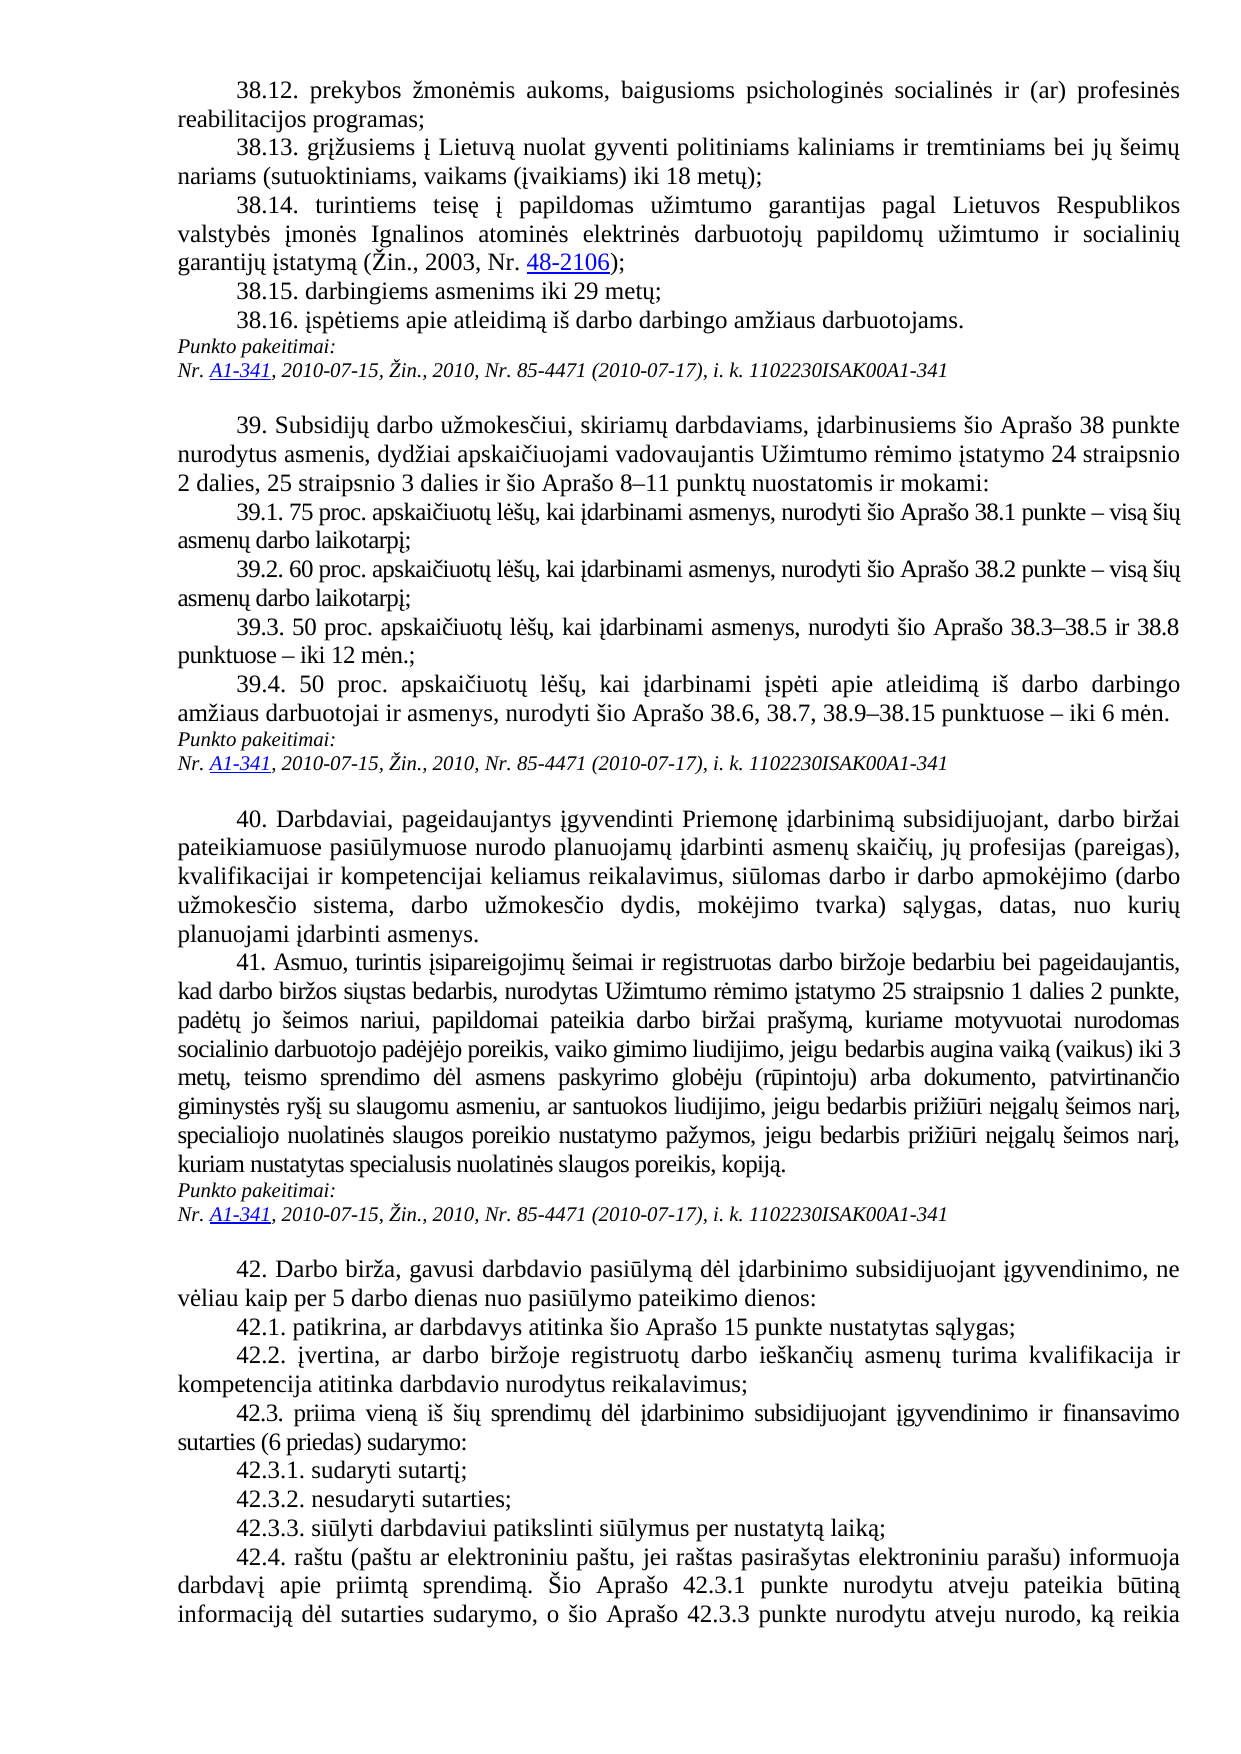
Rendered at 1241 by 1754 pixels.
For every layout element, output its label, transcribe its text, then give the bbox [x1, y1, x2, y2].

text Punkto pakeitimai: [177, 727, 1181, 751]
text 41. Asmuo, turintis įsipareigojimų šeimai ir registruotas darbo biržoje bedarbiu bei pageidaujantis, kad darbo biržos siųstas bedarbis, nurodytas Užimtumo rėmimo įstatymo 25 straipsnio 1 dalies 2 punkte, padėtų jo šeimos nariui, papildomai pateikia darbo biržai prašymą, kuriame motyvuotai nurodomas socialinio darbuotojo padėjėjo poreikis, vaiko gimimo liudijimo, jeigu bedarbis augina vaiką (vaikus) iki 3 metų, teismo sprendimo dėl asmens paskyrimo globėju (rūpintoju) arba dokumento, patvirtinančio giminystės ryšį su slaugomu asmeniu, ar santuokos liudijimo, jeigu bedarbis prižiūri neįgalų šeimos narį, specialiojo nuolatinės slaugos poreikio nustatymo pažymos, jeigu bedarbis prižiūri neįgalų šeimos narį, kuriam nustatytas specialusis nuolatinės slaugos poreikis, kopiją. [177, 947, 1181, 1177]
text 42.3.1. sudaryti sutartį; [177, 1456, 1181, 1484]
text 38.12. prekybos žmonėmis aukoms, baigusioms psichologinės socialinės ir (ar) profesinės reabilitacijos programas; [177, 75, 1181, 132]
text 42.1. patikrina, ar darbdavys atitinka šio Aprašo 15 punkte nustatytas sąlygas; [177, 1312, 1181, 1341]
text Punkto pakeitimai: [177, 1177, 1181, 1202]
text 40. Darbdaviai, pageidaujantys įgyvendinti Priemonę įdarbinimą subsidijuojant, darbo biržai pateikiamuose pasiūlymuose nurodo planuojamų įdarbinti asmenų skaičių, jų profesijas (pareigas), kvalifikacijai ir kompetencijai keliamus reikalavimus, siūlomas darbo ir darbo apmokėjimo (darbo užmokesčio sistema, darbo užmokesčio dydis, mokėjimo tvarka) sąlygas, datas, nuo kurių planuojami įdarbinti asmenys. [177, 804, 1181, 947]
text 42.3. priima vieną iš šių sprendimų dėl įdarbinimo subsidijuojant įgyvendinimo ir finansavimo sutarties (6 priedas) sudarymo: [177, 1398, 1181, 1456]
text 42.3.3. siūlyti darbdaviui patikslinti siūlymus per nustatytą laiką; [177, 1513, 1181, 1542]
text Nr. A1-341, 2010-07-15, Žin., 2010, Nr. 85-4471 (2010-07-17), i. k. 1102230ISAK00A1-341 [177, 358, 1181, 382]
text Nr. A1-341, 2010-07-15, Žin., 2010, Nr. 85-4471 (2010-07-17), i. k. 1102230ISAK00A1-341 [177, 751, 1181, 775]
text 39.4. 50 proc. apskaičiuotų lėšų, kai įdarbinami įspėti apie atleidimą iš darbo darbingo amžiaus darbuotojai ir asmenys, nurodyti šio Aprašo 38.6, 38.7, 38.9–38.15 punktuose – iki 6 mėn. [177, 669, 1181, 727]
text 42.2. įvertina, ar darbo biržoje registruotų darbo ieškančių asmenų turima kvalifikacija ir kompetencija atitinka darbdavio nurodytus reikalavimus; [177, 1341, 1181, 1398]
text 38.15. darbingiems asmenims iki 29 metų; [177, 276, 1181, 305]
text 38.13. grįžusiems į Lietuvą nuolat gyventi politiniams kaliniams ir tremtiniams bei jų šeimų nariams (sutuoktiniams, vaikams (įvaikiams) iki 18 metų); [177, 132, 1181, 190]
text 39.1. 75 proc. apskaičiuotų lėšų, kai įdarbinami asmenys, nurodyti šio Aprašo 38.1 punkte – visą šių asmenų darbo laikotarpį; [177, 497, 1181, 554]
text 39. Subsidijų darbo užmokesčiui, skiriamų darbdaviams, įdarbinusiems šio Aprašo 38 punkte nurodytus asmenis, dydžiai apskaičiuojami vadovaujantis Užimtumo rėmimo įstatymo 24 straipsnio 2 dalies, 25 straipsnio 3 dalies ir šio Aprašo 8–11 punktų nuostatomis ir mokami: [177, 411, 1181, 497]
text 38.16. įspėtiems apie atleidimą iš darbo darbingo amžiaus darbuotojams. [177, 305, 1181, 334]
text Nr. A1-341, 2010-07-15, Žin., 2010, Nr. 85-4471 (2010-07-17), i. k. 1102230ISAK00A1-341 [177, 1202, 1181, 1226]
text 42.3.2. nesudaryti sutarties; [177, 1484, 1181, 1513]
text 42.4. raštu (paštu ar elektroniniu paštu, jei raštas pasirašytas elektroniniu parašu) informuoja darbdavį apie priimtą sprendimą. Šio Aprašo 42.3.1 punkte nurodytu atveju pateikia būtiną informaciją dėl sutarties sudarymo, o šio Aprašo 42.3.3 punkte nurodytu atveju nurodo, ką reikia [177, 1542, 1181, 1628]
text 42. Darbo birža, gavusi darbdavio pasiūlymą dėl įdarbinimo subsidijuojant įgyvendinimo, ne vėliau kaip per 5 darbo dienas nuo pasiūlymo pateikimo dienos: [177, 1254, 1181, 1312]
text 39.2. 60 proc. apskaičiuotų lėšų, kai įdarbinami asmenys, nurodyti šio Aprašo 38.2 punkte – visą šių asmenų darbo laikotarpį; [177, 554, 1181, 612]
text Punkto pakeitimai: [177, 334, 1181, 358]
text 38.14. turintiems teisę į papildomas užimtumo garantijas pagal Lietuvos Respublikos valstybės įmonės Ignalinos atominės elektrinės darbuotojų papildomų užimtumo ir socialinių garantijų įstatymą (Žin., 2003, Nr. 48-2106); [177, 190, 1181, 276]
text 39.3. 50 proc. apskaičiuotų lėšų, kai įdarbinami asmenys, nurodyti šio Aprašo 38.3–38.5 ir 38.8 punktuose – iki 12 mėn.; [177, 612, 1181, 669]
